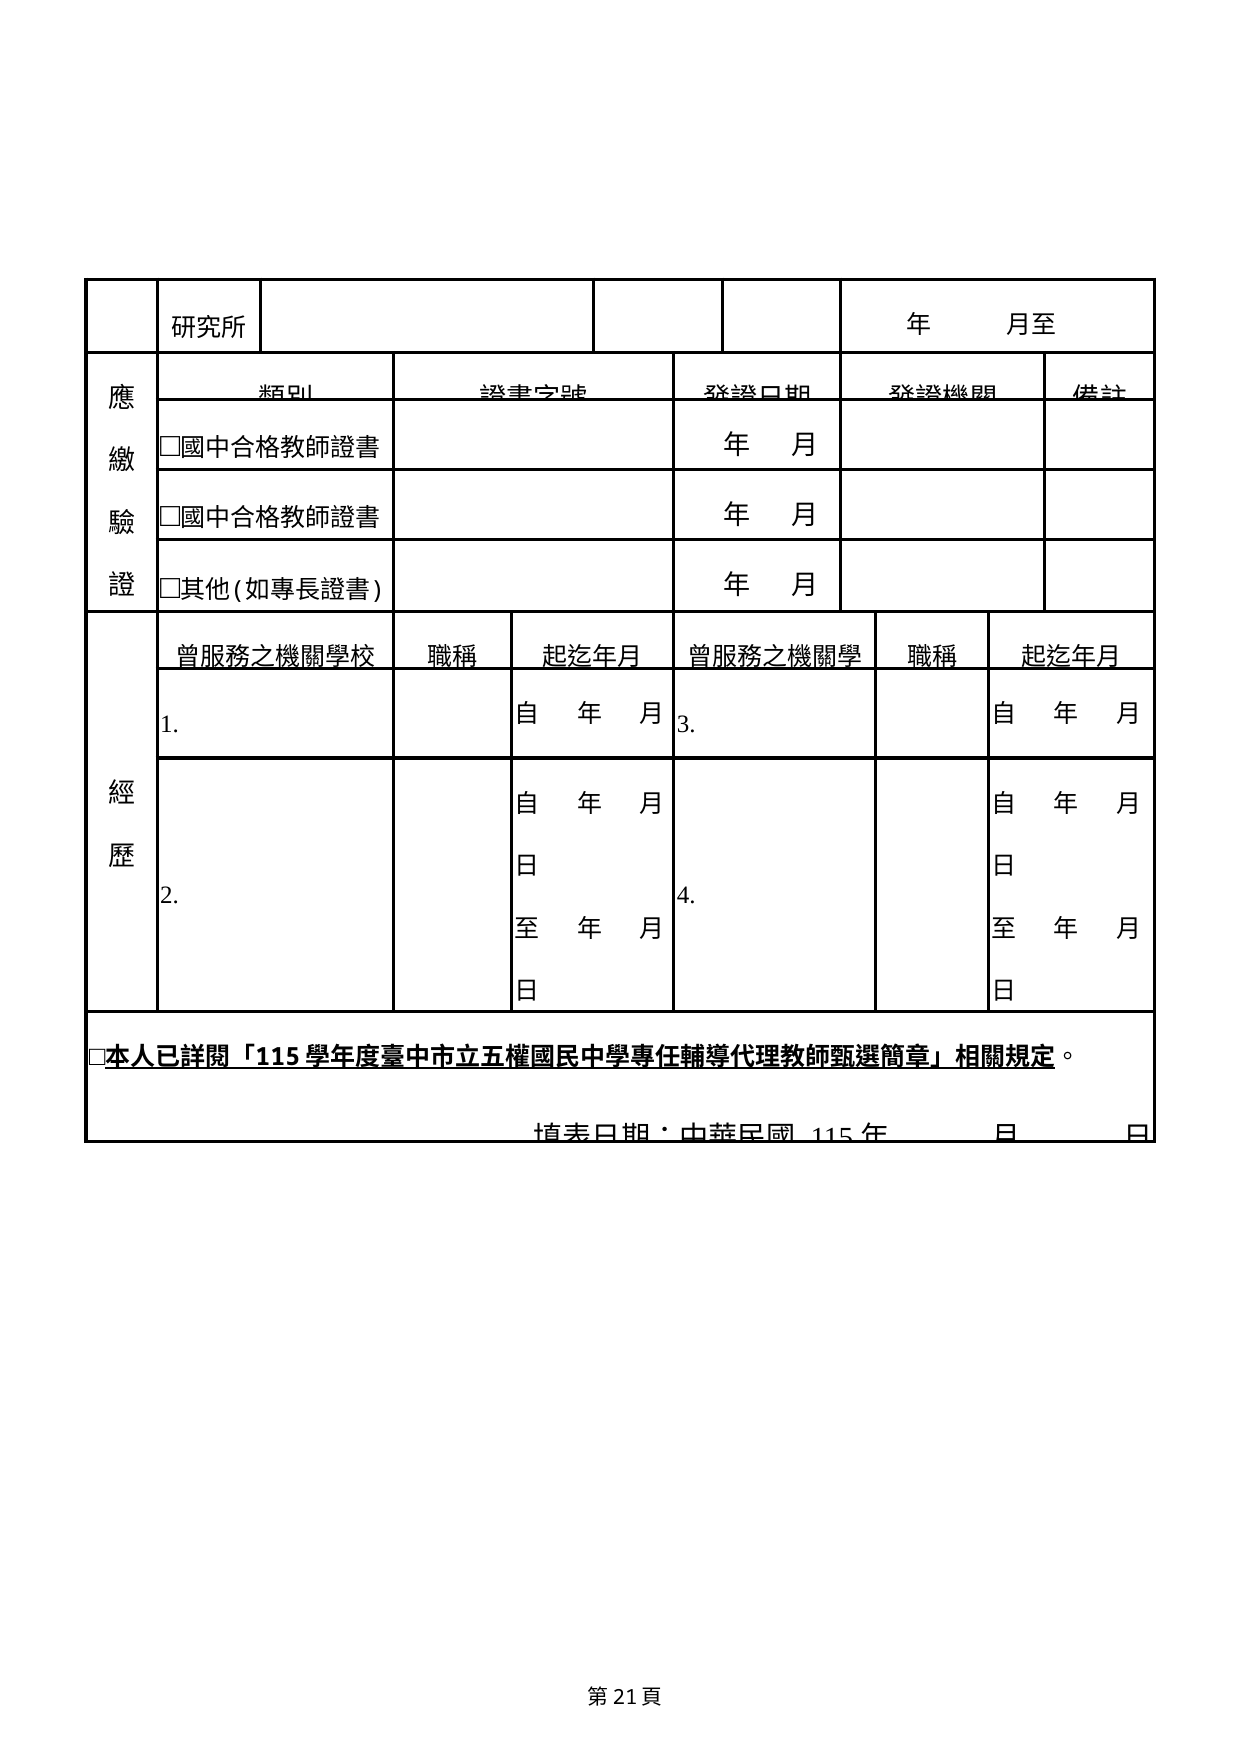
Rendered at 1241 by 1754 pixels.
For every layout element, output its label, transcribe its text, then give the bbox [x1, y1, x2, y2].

table_cell [395, 401, 672, 468]
table_cell □本人已詳閱「115學年度臺中市立五權國民中學專任輔導代理教師甄選簡章」相關規定。 填表日期：中華民國 115 年 月 日 [88, 1013, 1153, 1139]
table_cell [395, 471, 672, 538]
table_cell 曾服務之機關學校 [675, 613, 874, 667]
table_cell 研究所 [159, 281, 259, 351]
table_cell [877, 670, 987, 756]
table_cell [842, 401, 1043, 468]
table_cell 4. [675, 760, 874, 1009]
table_cell [595, 281, 721, 351]
table_cell 2. [159, 760, 392, 1009]
table_cell [842, 541, 1043, 610]
table_cell 1. [159, 670, 392, 756]
table_cell [724, 281, 839, 351]
table_cell [1046, 401, 1153, 468]
table_cell □其他(如專長證書) [159, 541, 392, 610]
table_cell 備註 [1046, 354, 1153, 398]
table_cell 年 月至 年 月 [842, 281, 1153, 351]
table_cell 證書字號 [395, 354, 672, 398]
table_cell 發證日期 [764, 388, 777, 395]
table_cell 起迄年月 [990, 613, 1153, 667]
table_cell 經 歷 [88, 613, 156, 1009]
table_cell 發證機關 [842, 354, 1043, 398]
table_cell □國中合格教師證書 [159, 471, 392, 538]
table_cell 起迄年月 [513, 613, 672, 667]
table_cell □國中合格教師證書 [159, 401, 392, 468]
table_cell 職稱 [877, 613, 987, 667]
table_cell 年 月 日 [675, 471, 839, 538]
table_cell 職稱 [395, 613, 510, 667]
table_cell [262, 281, 592, 351]
table_cell 年 月 日 [675, 401, 839, 468]
table_cell 自 年 月 日 至 年 月 日 [513, 760, 672, 1009]
table_cell 自 年 月 日 至 年 月 日 [513, 670, 672, 756]
table_cell [842, 471, 1043, 538]
table_cell 自 年 月 日 至 年 月 日 [990, 670, 1153, 756]
table_cell [395, 760, 510, 1009]
table_cell 類別 [159, 354, 392, 398]
table_cell 類別 [290, 387, 297, 393]
table_cell 曾服務之機關學校 [159, 613, 392, 667]
table_cell [88, 281, 156, 351]
table_cell 應 繳 驗 證 件 [88, 354, 156, 610]
table_cell [1046, 541, 1153, 610]
table_cell [877, 760, 987, 1009]
table_cell [395, 541, 672, 610]
table_cell 曾服務之機關學校 [793, 649, 802, 667]
table_cell 發證日期 [675, 354, 839, 398]
table_cell [1046, 471, 1153, 538]
table_cell 3. [675, 670, 874, 756]
table_cell 自 年 月 日 至 年 月 日 [990, 760, 1153, 1009]
table_cell 年 月 日 [675, 541, 839, 610]
table_cell [395, 670, 510, 756]
